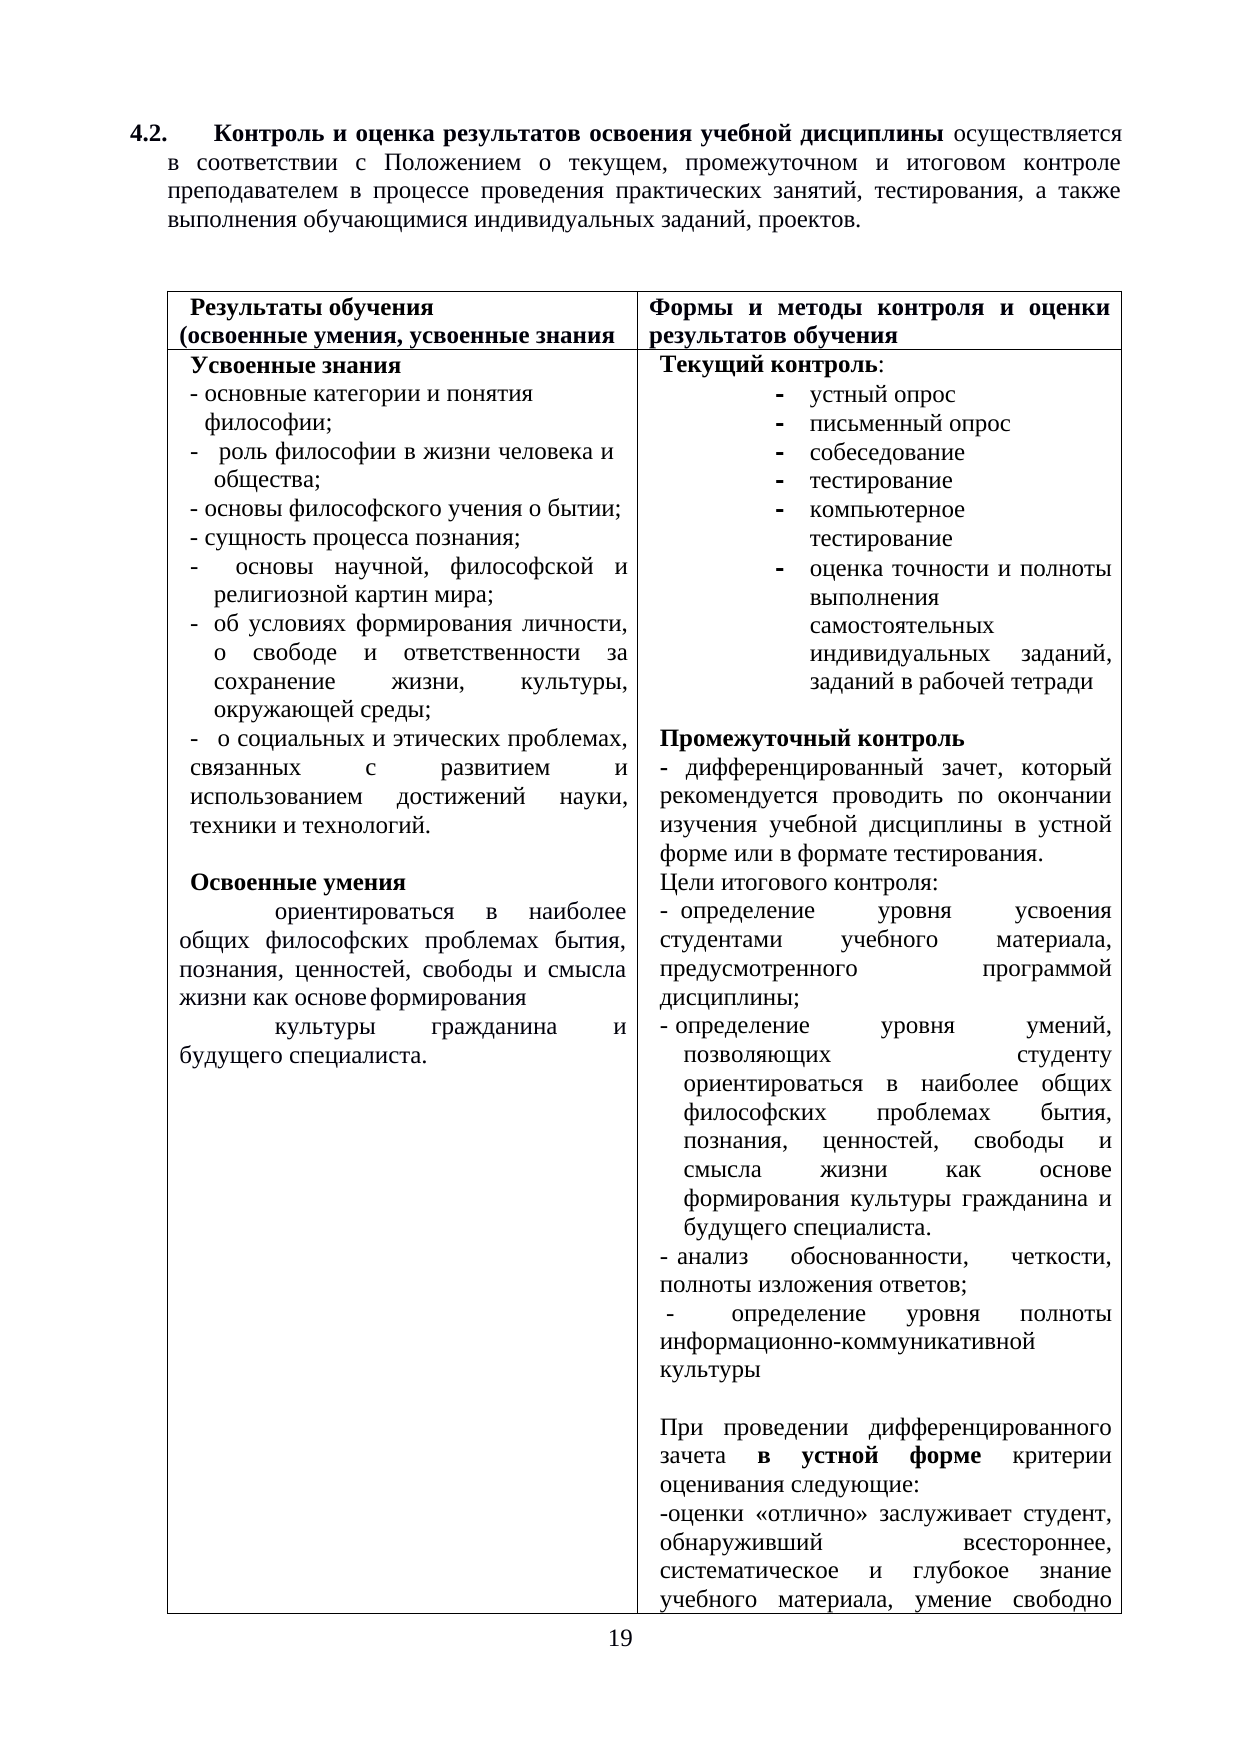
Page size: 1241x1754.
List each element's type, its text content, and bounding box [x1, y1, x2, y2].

table_header Формы и методы контроля и оценки результатов обучения [638, 292, 1121, 349]
subtitle Контроль и оценка результатов освоения учебной дисциплины осуществляется в соответствии с Положением о текущем, промежуточном и итоговом контроле преподавателем в процессе проведения практических занятий, тестирования, а также выполнения обучающимися индивидуальных заданий, проектов. [130, 118, 1122, 233]
table_cell Усвоенные знания основные категории и понятия философии; роль философии в жизни человека и общества; основы философского учения о бытии; сущность процесса познания; основы научной, философской и религиозной картин мира; об условиях формирования личности, о свободе и ответственности за сохранение жизни, культуры, окружающей среды; о социальных и этических проблемах, связанных с развитием и использованием достижений науки, техники и технологий. Освоенные умения ориентироваться в наиболее общих философских проблемах бытия, познания, ценностей, свободы и смысла жизни как основе формирования культуры гражданина и будущего специалиста. [168, 350, 637, 1613]
table_header Результаты обучения (освоенные умения, усвоенные знания [168, 292, 637, 349]
table_cell Текущий контроль: устный опрос письменный опрос собеседование тестирование компьютерное тестирование оценка точности и полноты выполнения самостоятельных индивидуальных заданий, заданий в рабочей тетради Промежуточный контроль - дифференцированный зачет, который рекомендуется проводить по окончании изучения учебной дисциплины в устной форме или в формате тестирования. Цели итогового контроля: определение уровня усвоения студентами учебного материала, предусмотренного программой дисциплины; определение уровня умений, позволяющих студенту ориентироваться в наиболее общих философских проблемах бытия, познания, ценностей, свободы и смысла жизни как основе формирования культуры гражданина и будущего специалиста. анализ обоснованности, четкости, полноты изложения ответов; определение уровня полноты информационно-коммуникативной культуры При проведении дифференцированного зачета в устной форме критерии оценивания следующие: -оценки «отлично» заслуживает студент, обнаруживший всестороннее, систематическое и глубокое знание учебного материала, умение свободно [638, 350, 1121, 1613]
